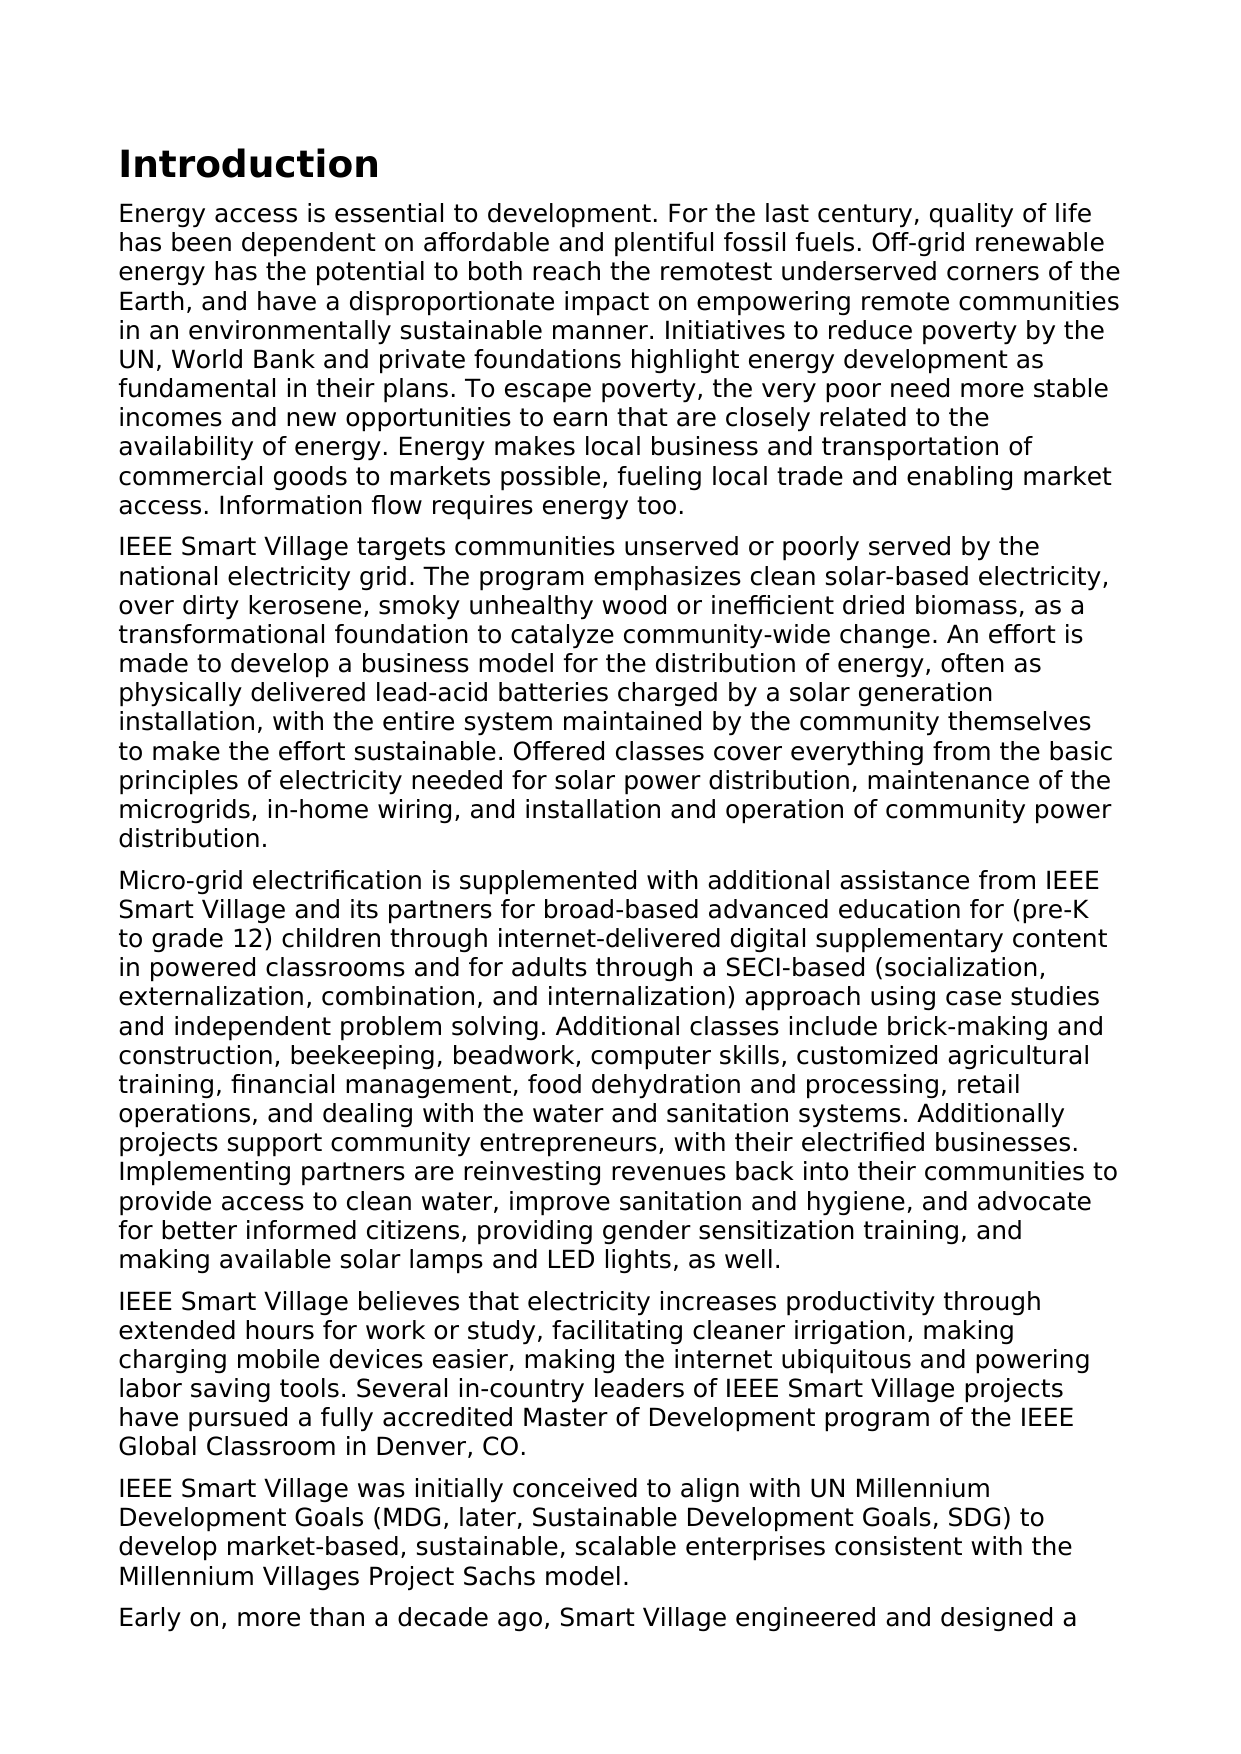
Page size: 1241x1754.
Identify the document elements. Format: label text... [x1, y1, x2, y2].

text Early on, more than a decade ago, Smart Village engineered and designed a [118, 1603, 1122, 1633]
text Micro-grid electrification is supplemented with additional assistance from IEEE Smart Village and its partners for broad-based advanced education for (pre-K to grade 12) children through internet-delivered digital supplementary content in powered classrooms and for adults through a SECI-based (socialization, externalization, combination, and internalization) approach using case studies and independent problem solving. Additional classes include brick-making and construction, beekeeping, beadwork, computer skills, customized agricultural training, financial management, food dehydration and processing, retail operations, and dealing with the water and sanitation systems. Additionally projects support community entrepreneurs, with their electrified businesses. Implementing partners are reinvesting revenues back into their communities to provide access to clean water, improve sanitation and hygiene, and advocate for better informed citizens, providing gender sensitization training, and making available solar lamps and LED lights, as well. [118, 866, 1122, 1274]
text IEEE Smart Village targets communities unserved or poorly served by the national electricity grid. The program emphasizes clean solar-based electricity, over dirty kerosene, smoky unhealthy wood or inefficient dried biomass, as a transformational foundation to catalyze community-wide change. An effort is made to develop a business model for the distribution of energy, often as physically delivered lead-acid batteries charged by a solar generation installation, with the entire system maintained by the community themselves to make the effort sustainable. Offered classes cover everything from the basic principles of electricity needed for solar power distribution, maintenance of the microgrids, in-home wiring, and installation and operation of community power distribution. [118, 533, 1122, 853]
text Energy access is essential to development. For the last century, quality of life has been dependent on affordable and plentiful fossil fuels. Off-grid renewable energy has the potential to both reach the remotest underserved corners of the Earth, and have a disproportionate impact on empowering remote communities in an environmentally sustainable manner. Initiatives to reduce poverty by the UN, World Bank and private foundations highlight energy development as fundamental in their plans. To escape poverty, the very poor need more stable incomes and new opportunities to earn that are closely related to the availability of energy. Energy makes local business and transportation of commercial goods to markets possible, fueling local trade and enabling market access. Information flow requires energy too. [118, 199, 1122, 520]
text IEEE Smart Village was initially conceived to align with UN Millennium Development Goals (MDG, later, Sustainable Development Goals, SDG) to develop market-based, sustainable, scalable enterprises consistent with the Millennium Villages Project Sachs model. [118, 1474, 1122, 1591]
text IEEE Smart Village believes that electricity increases productivity through extended hours for work or study, facilitating cleaner irrigation, making charging mobile devices easier, making the internet ubiquitous and powering labor saving tools. Several in-country leaders of IEEE Smart Village projects have pursued a fully accredited Master of Development program of the IEEE Global Classroom in Denver, CO. [118, 1287, 1122, 1462]
subtitle Introduction [118, 143, 1122, 187]
